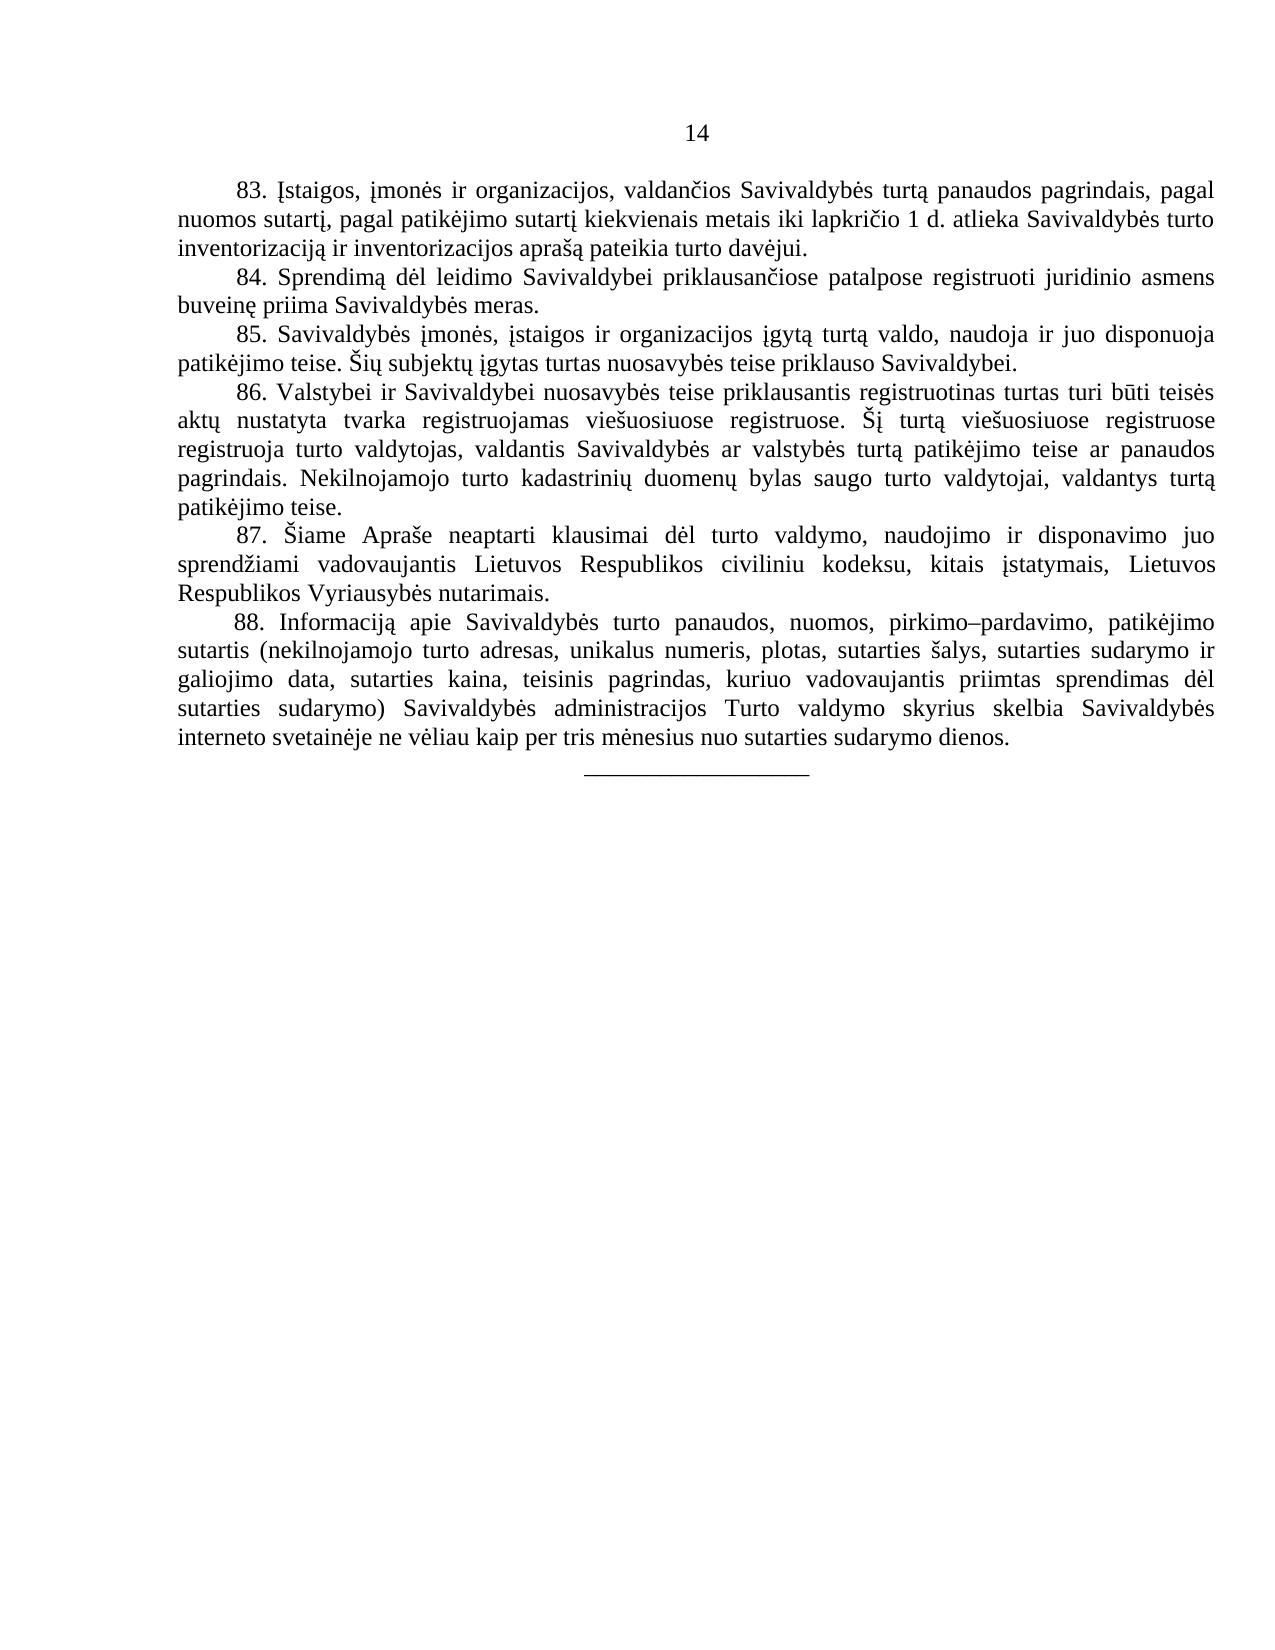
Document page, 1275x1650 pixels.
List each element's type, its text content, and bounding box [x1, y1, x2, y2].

text 83. Įstaigos, įmonės ir organizacijos, valdančios Savivaldybės turtą panaudos pagrindais, pagal nuomos sutartį, pagal patikėjimo sutartį kiekvienais metais iki lapkričio 1 d. atlieka Savivaldybės turto inventorizaciją ir inventorizacijos aprašą pateikia turto davėjui. [177, 176, 1216, 262]
text 86. Valstybei ir Savivaldybei nuosavybės teise priklausantis registruotinas turtas turi būti teisės aktų nustatyta tvarka registruojamas viešuosiuose registruose. Šį turtą viešuosiuose registruose registruoja turto valdytojas, valdantis Savivaldybės ar valstybės turtą patikėjimo teise ar panaudos pagrindais. Nekilnojamojo turto kadastrinių duomenų bylas saugo turto valdytojai, valdantys turtą patikėjimo teise. [177, 377, 1216, 521]
text 84. Sprendimą dėl leidimo Savivaldybei priklausančiose patalpose registruoti juridinio asmens buveinę priima Savivaldybės meras. [177, 262, 1216, 319]
text __________________ [177, 751, 1216, 779]
text 85. Savivaldybės įmonės, įstaigos ir organizacijos įgytą turtą valdo, naudoja ir juo disponuoja patikėjimo teise. Šių subjektų įgytas turtas nuosavybės teise priklauso Savivaldybei. [177, 319, 1216, 377]
text 88. Informaciją apie Savivaldybės turto panaudos, nuomos, pirkimo–pardavimo, patikėjimo sutartis (nekilnojamojo turto adresas, unikalus numeris, plotas, sutarties šalys, sutarties sudarymo ir galiojimo data, sutarties kaina, teisinis pagrindas, kuriuo vadovaujantis priimtas sprendimas dėl sutarties sudarymo) Savivaldybės administracijos Turto valdymo skyrius skelbia Savivaldybės interneto svetainėje ne vėliau kaip per tris mėnesius nuo sutarties sudarymo dienos. [177, 607, 1216, 751]
text 87. Šiame Apraše neaptarti klausimai dėl turto valdymo, naudojimo ir disponavimo juo sprendžiami vadovaujantis Lietuvos Respublikos civiliniu kodeksu, kitais įstatymais, Lietuvos Respublikos Vyriausybės nutarimais. [177, 521, 1216, 607]
